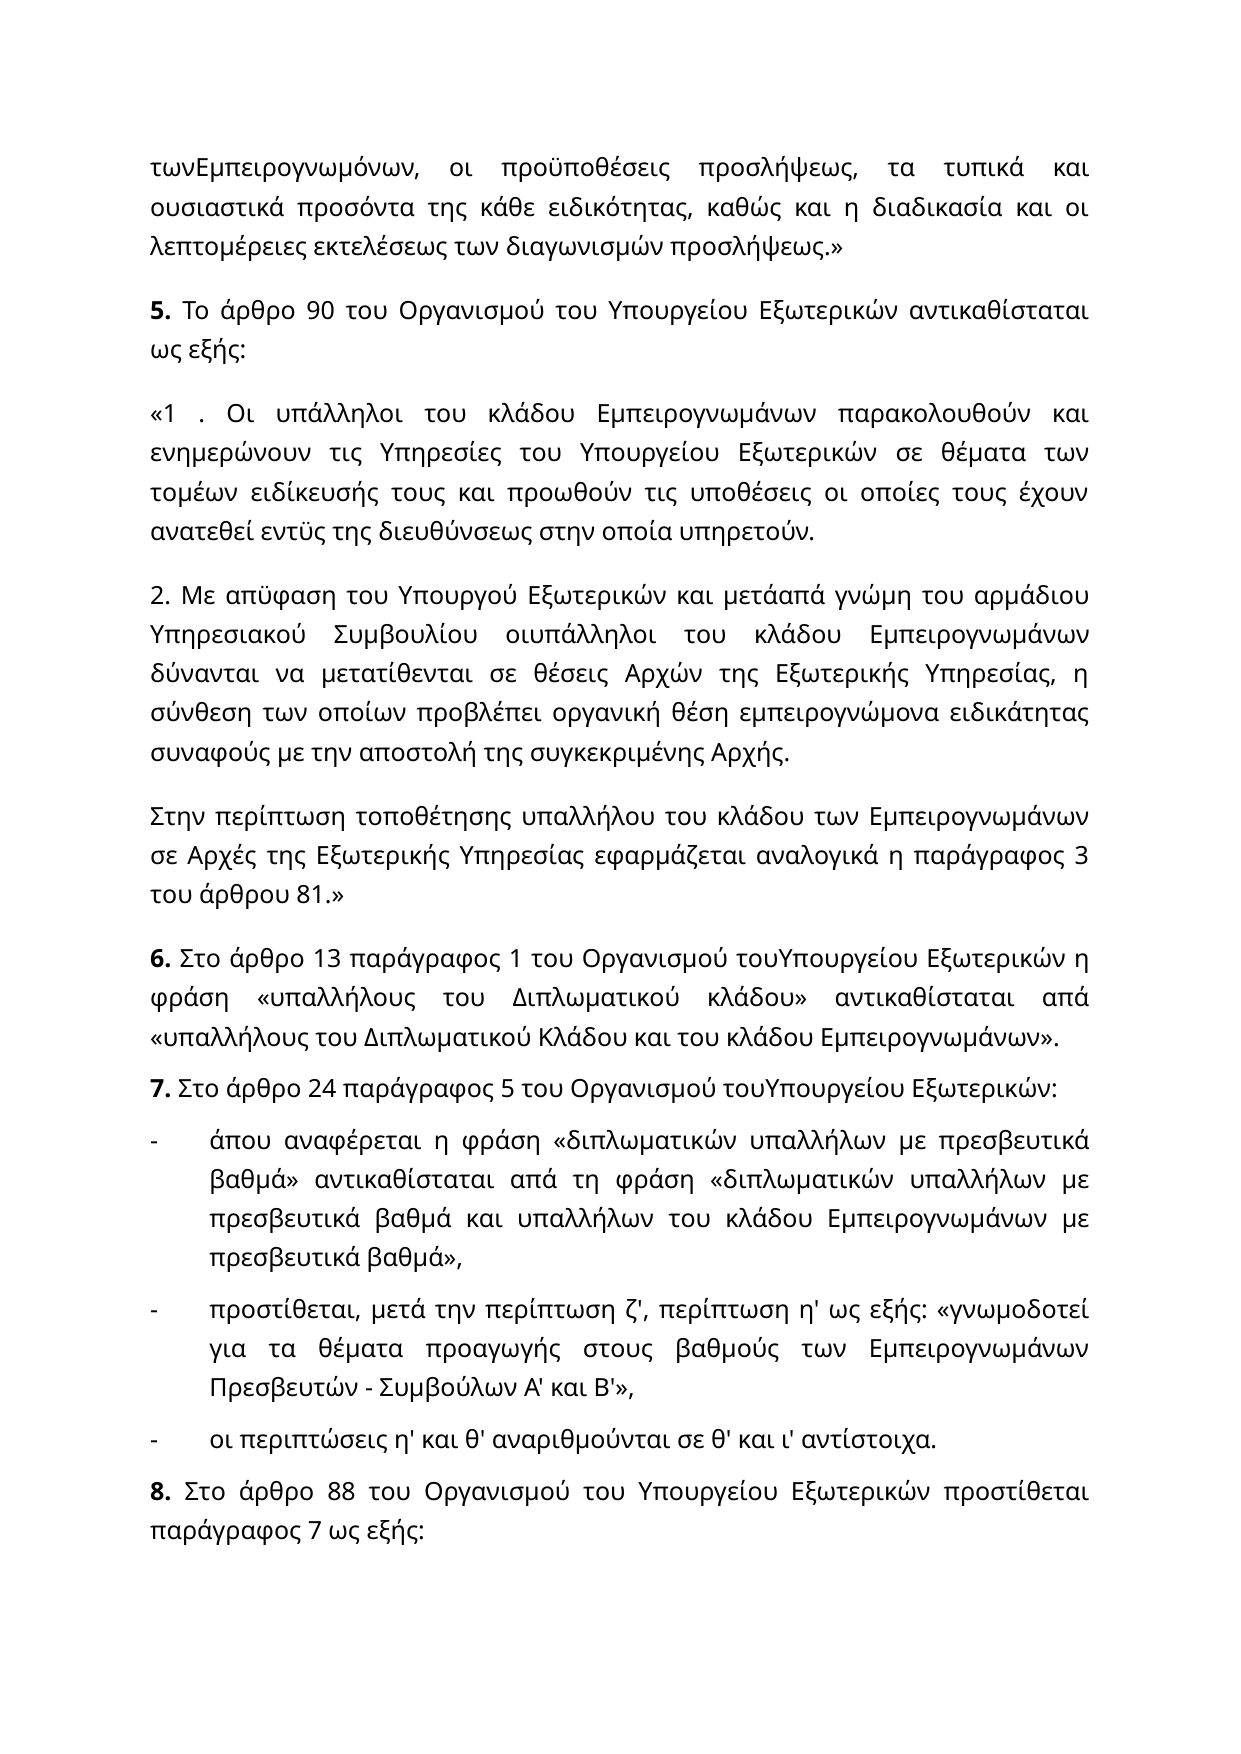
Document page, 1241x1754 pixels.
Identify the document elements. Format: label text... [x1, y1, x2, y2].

list - προστίθεται, μετά την περίπτωση ζ', περίπτωση η' ως εξής: «γνωμοδοτεί για τα θέματα προαγωγής στους βαθμούς των Εμπειρογνωμάνων Πρεσβευτών - Συμβούλων Α' και Β'», [150, 1292, 1090, 1404]
text «1 . Οι υπάλληλοι του κλάδου Εμπειρογνωμάνων παρακολουθούν και ενημερώνουν τις Υπηρεσίες του Υπουργείου Εξωτερικών σε θέματα των τομέων ειδίκευσής τους και προωθούν τις υποθέσεις οι οποίες τους έχουν ανατεθεί εντϋς της διευθύνσεως στην οποία υπηρετούν. [150, 396, 1090, 547]
list - άπου αναφέρεται η φράση «διπλωματικών υπαλλήλων με πρεσβευτικά βαθμά» αντικαθίσταται απά τη φράση «διπλωματικών υπαλλήλων με πρεσβευτικά βαθμά και υπαλλήλων του κλάδου Εμπειρογνωμάνων με πρεσβευτικά βαθμά», [150, 1122, 1090, 1274]
list - οι περιπτώσεις η' και θ' αναριθμούνται σε θ' και ι' αντίστοιχα. [150, 1422, 1090, 1456]
text 2. Με απϋφαση του Υπουργού Εξωτερικών και μετάαπά γνώμη του αρμάδιου Υπηρεσιακού Συμβουλίου οιυπάλληλοι του κλάδου Εμπειρογνωμάνων δύνανται να μετατίθενται σε θέσεις Αρχών της Εξωτερικής Υπηρεσίας, η σύνθεση των οποίων προβλέπει οργανική θέση εμπειρογνώμονα ειδικάτητας συναφούς με την αποστολή της συγκεκριμένης Αρχής. [150, 577, 1090, 768]
text 8. Στο άρθρο 88 του Οργανισμού του Υπουργείου Εξωτερικών προστίθεται παράγραφος 7 ως εξής: [150, 1473, 1090, 1547]
text τωνΕμπειρογνωμόνων, οι προϋποθέσεις προσλήψεως, τα τυπικά και ουσιαστικά προσόντα της κάθε ειδικότητας, καθώς και η διαδικασία και οι λεπτομέρειες εκτελέσεως των διαγωνισμών προσλήψεως.» [150, 150, 1090, 262]
text 6. Στο άρθρο 13 παράγραφος 1 του Οργανισμού τουΥπουργείου Εξωτερικών η φράση «υπαλλήλους του Διπλωματικού κλάδου» αντικαθίσταται απά «υπαλλήλους του Διπλωματικού Κλάδου και του κλάδου Εμπειρογνωμάνων». [150, 941, 1090, 1053]
text Στην περίπτωση τοποθέτησης υπαλλήλου του κλάδου των Εμπειρογνωμάνων σε Αρχές της Εξωτερικής Υπηρεσίας εφαρμάζεται αναλογικά η παράγραφος 3 του άρθρου 81.» [150, 798, 1090, 911]
text 7. Στο άρθρο 24 παράγραφος 5 του Οργανισμού τουΥπουργείου Εξωτερικών: [150, 1071, 1090, 1105]
text 5. Το άρθρο 90 του Οργανισμού του Υπουργείου Εξωτερικών αντικαθίσταται ως εξής: [150, 292, 1090, 366]
